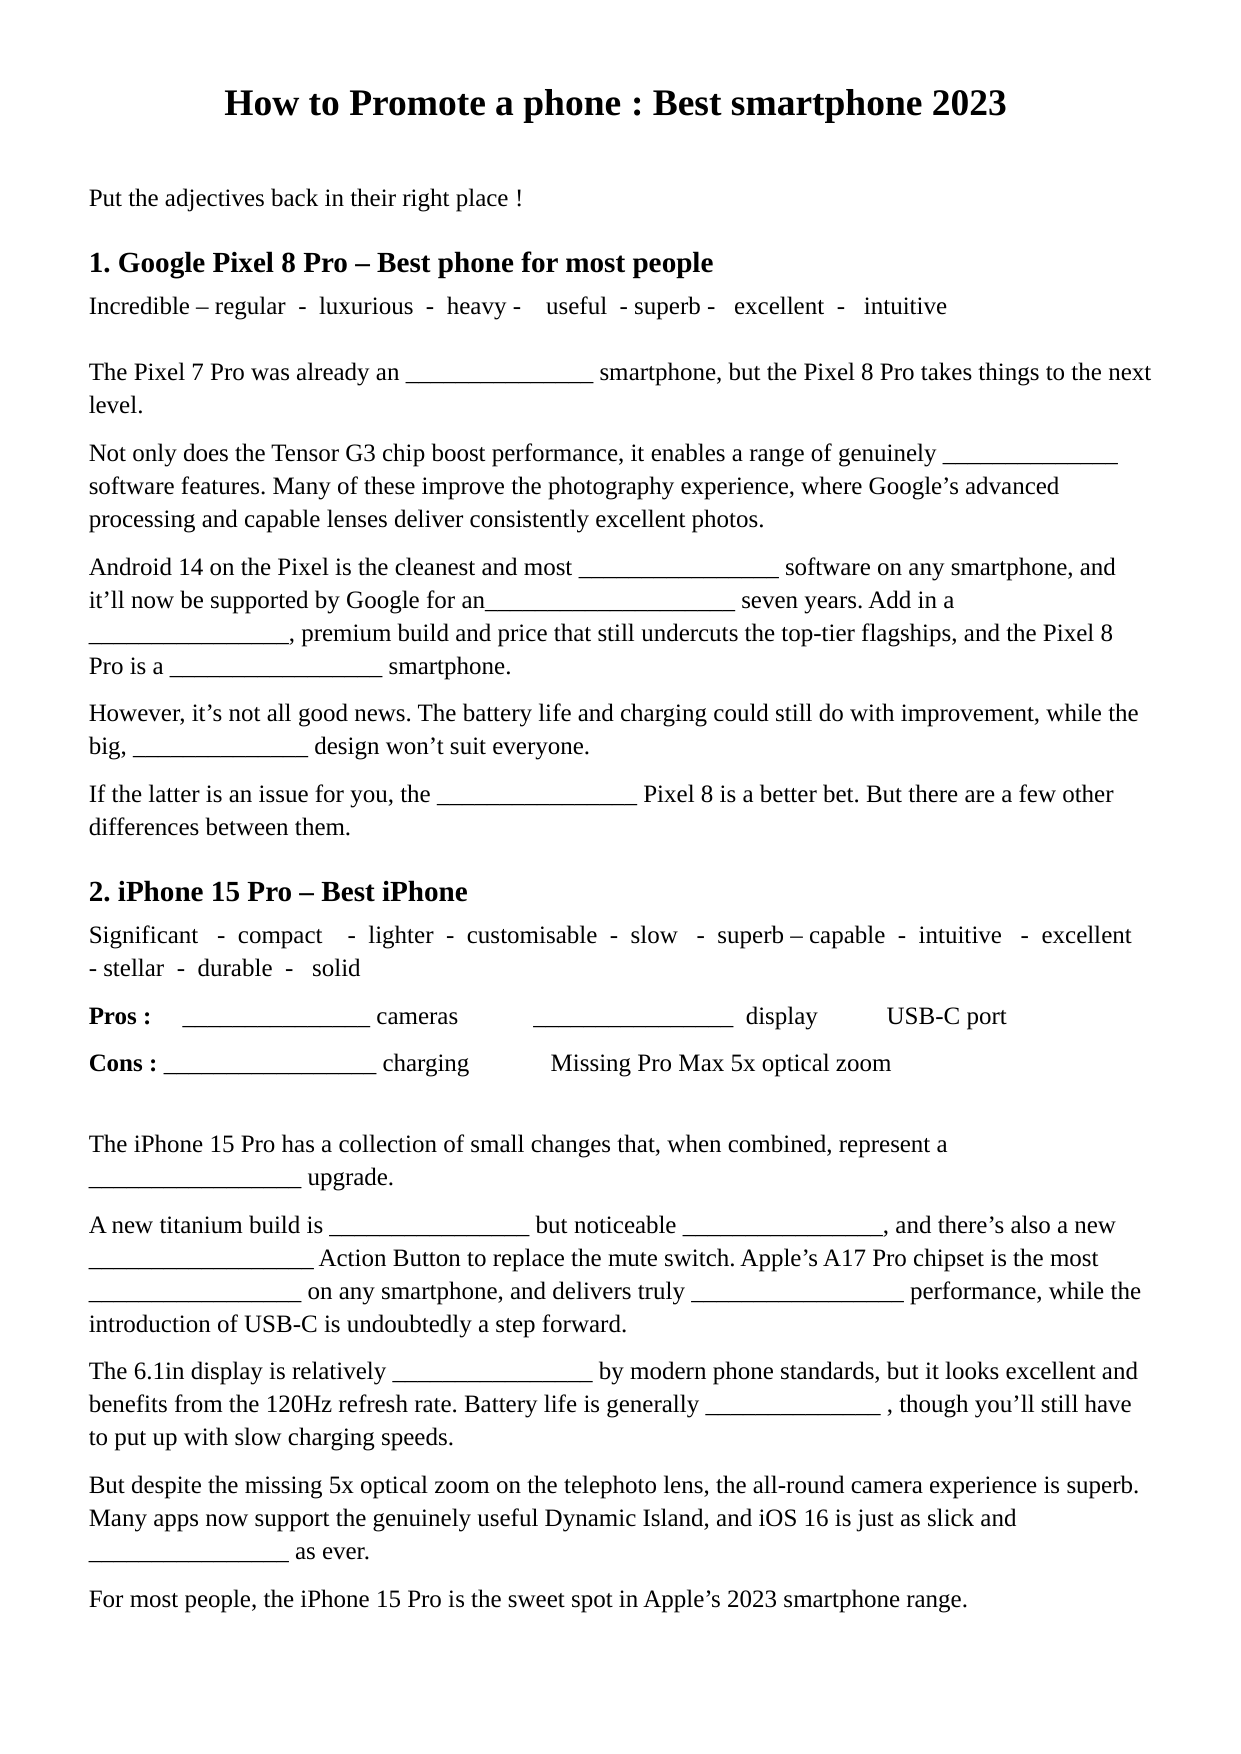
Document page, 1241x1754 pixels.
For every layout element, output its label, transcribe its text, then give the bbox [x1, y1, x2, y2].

text Pros : _______________ cameras ________________ display USB-C port [88, 1001, 1152, 1029]
text But despite the missing 5x optical zoom on the telephoto lens, the all-round camera experience is superb. Many apps now support the genuinely useful Dynamic Island, and iOS 16 is just as slick and ________________ as ever. [88, 1470, 1152, 1565]
text The 6.1in display is relatively ________________ by modern phone standards, but it looks excellent and benefits from the 120Hz refresh rate. Battery life is generally ______________ , though you’ll still have to put up with slow charging speeds. [88, 1356, 1152, 1451]
text Cons : _________________ charging Missing Pro Max 5x optical zoom [88, 1048, 1152, 1077]
text If the latter is an issue for you, the ________________ Pixel 8 is a better bet. But there are a few other differences between them. [88, 779, 1152, 841]
text The Pixel 7 Pro was already an _______________ smartphone, but the Pixel 8 Pro takes things to the next level. [88, 357, 1152, 419]
text However, it’s not all good news. The battery life and charging could still do with improvement, while the big, ______________ design won’t suit everyone. [88, 698, 1152, 760]
text Put the adjectives back in their right place ! [88, 183, 1152, 212]
subtitle 2. iPhone 15 Pro – Best iPhone [88, 874, 1152, 908]
text Incredible – regular - luxurious - heavy - useful - superb - excellent - intuitive [88, 291, 1152, 320]
text Not only does the Tensor G3 chip boost performance, it enables a range of genuinely ______________ software features. Many of these improve the photography experience, where Google’s advanced processing and capable lenses deliver consistently excellent photos. [88, 438, 1152, 533]
text A new titanium build is ________________ but noticeable ________________, and there’s also a new __________________ Action Button to replace the mute switch. Apple’s A17 Pro chipset is the most _________________ on any smartphone, and delivers truly _________________ performance, while the introduction of USB-C is undoubtedly a step forward. [88, 1210, 1152, 1337]
text Significant - compact - lighter - customisable - slow - superb – capable - intuitive - excellent - stellar - durable - solid [88, 920, 1152, 982]
text The iPhone 15 Pro has a collection of small changes that, when combined, represent a _________________ upgrade. [88, 1129, 1152, 1191]
text Android 14 on the Pixel is the cleanest and most ________________ software on any smartphone, and it’ll now be supported by Google for an____________________ seven years. Add in a ________________, premium build and price that still undercuts the top-tier flagships, and the Pixel 8 Pro is a _________________ smartphone. [88, 552, 1152, 679]
subtitle 1. Google Pixel 8 Pro – Best phone for most people [88, 245, 1152, 279]
text For most people, the iPhone 15 Pro is the sweet spot in Apple’s 2023 smartphone range. [88, 1584, 1152, 1612]
subtitle How to Promote a phone : Best smartphone 2023 [88, 80, 1152, 123]
